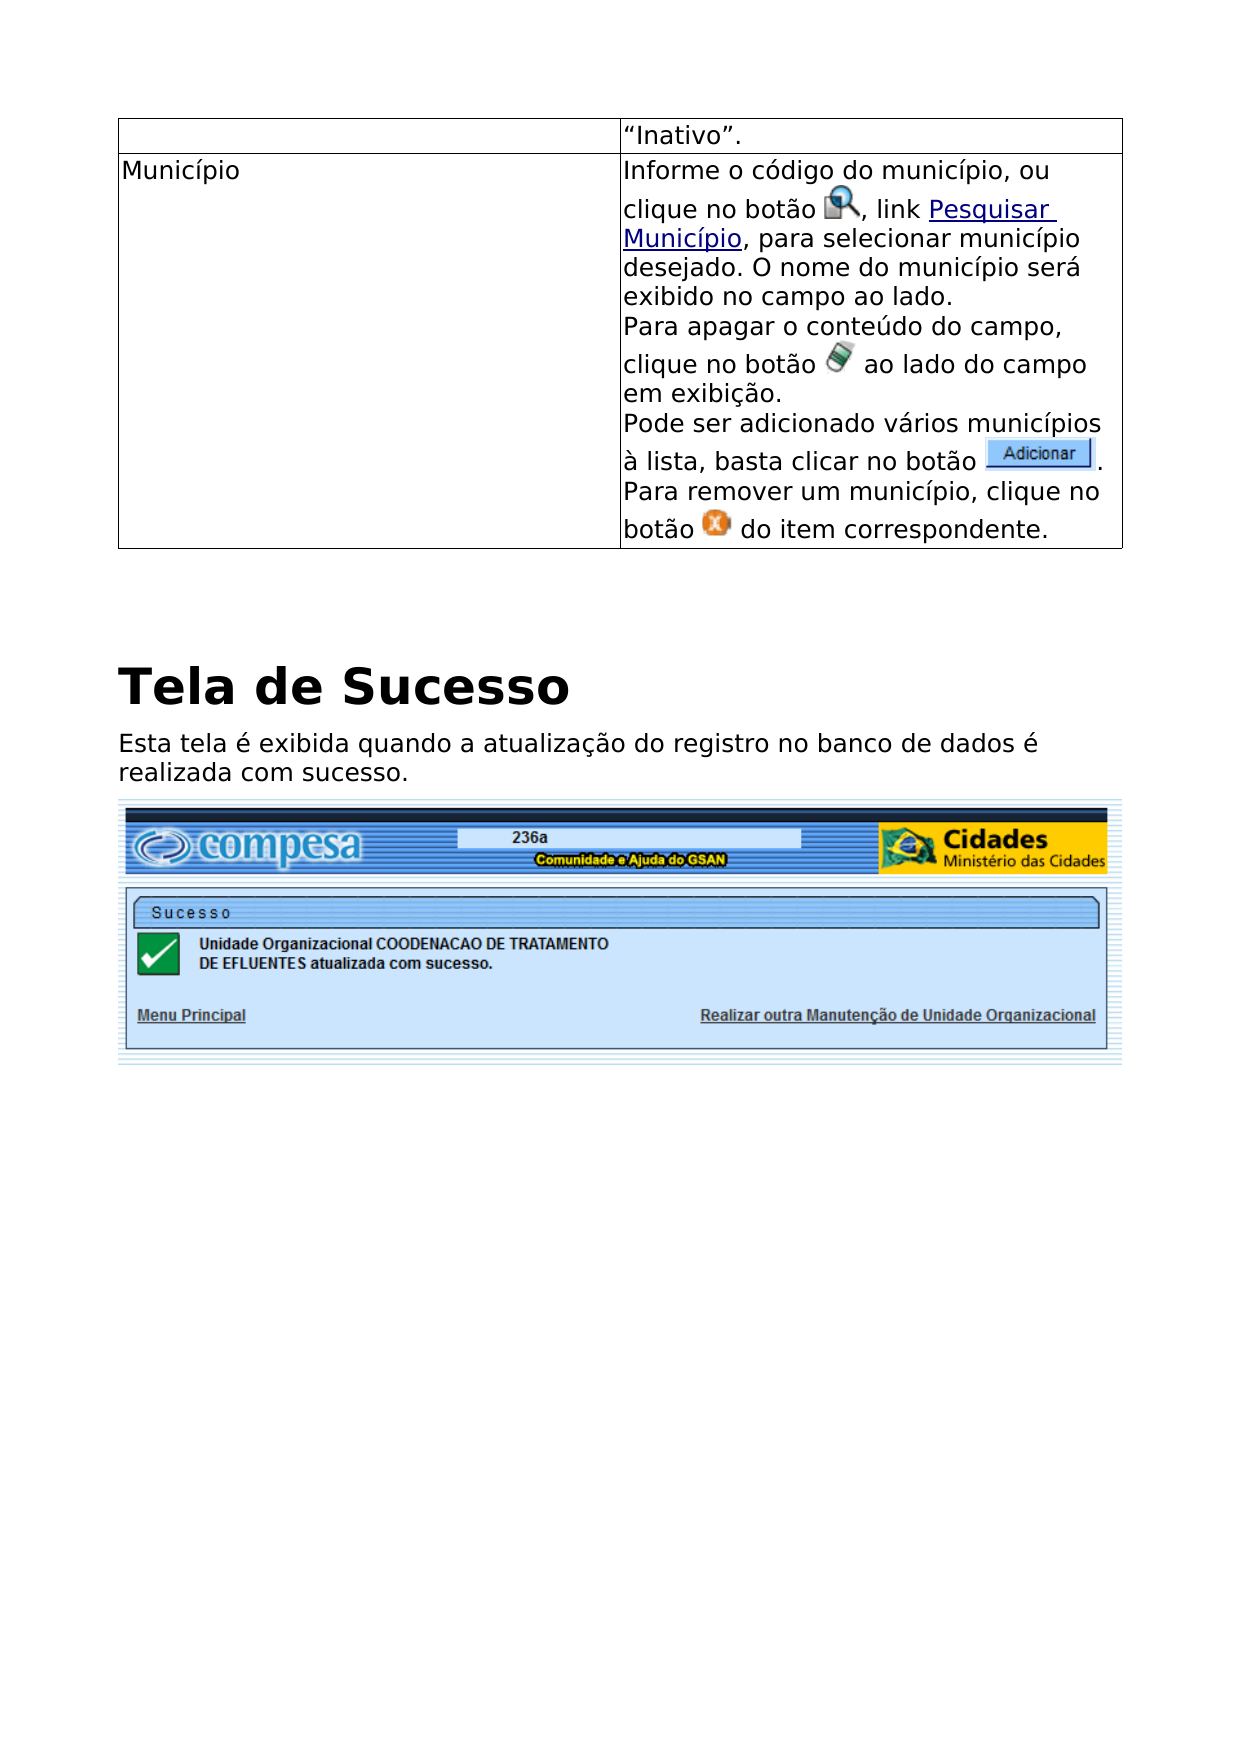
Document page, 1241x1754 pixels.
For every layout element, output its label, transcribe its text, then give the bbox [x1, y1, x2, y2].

picture [824, 340, 856, 374]
picture [985, 437, 1096, 471]
table_cell [119, 119, 620, 153]
table_cell Informe o código do município, ou clique no botão , link Pesquisar Município, para selecionar município desejado. O nome do município será exibido no campo ao lado. Para apagar o conteúdo do campo, clique no botão ao lado do campo em exibição. Pode ser adicionado vários municípios à lista, basta clicar no botão . Para remover um município, clique no botão do item correspondente. [621, 154, 1122, 547]
table_cell “Inativo”. [621, 119, 1122, 153]
text Esta tela é exibida quando a atualização do registro no banco de dados é realizada com sucesso. [118, 729, 1122, 787]
picture [702, 505, 733, 539]
table_cell Município [119, 154, 620, 547]
subtitle Tela de Sucesso [118, 658, 1122, 716]
picture [824, 185, 861, 219]
picture [118, 799, 1123, 1065]
